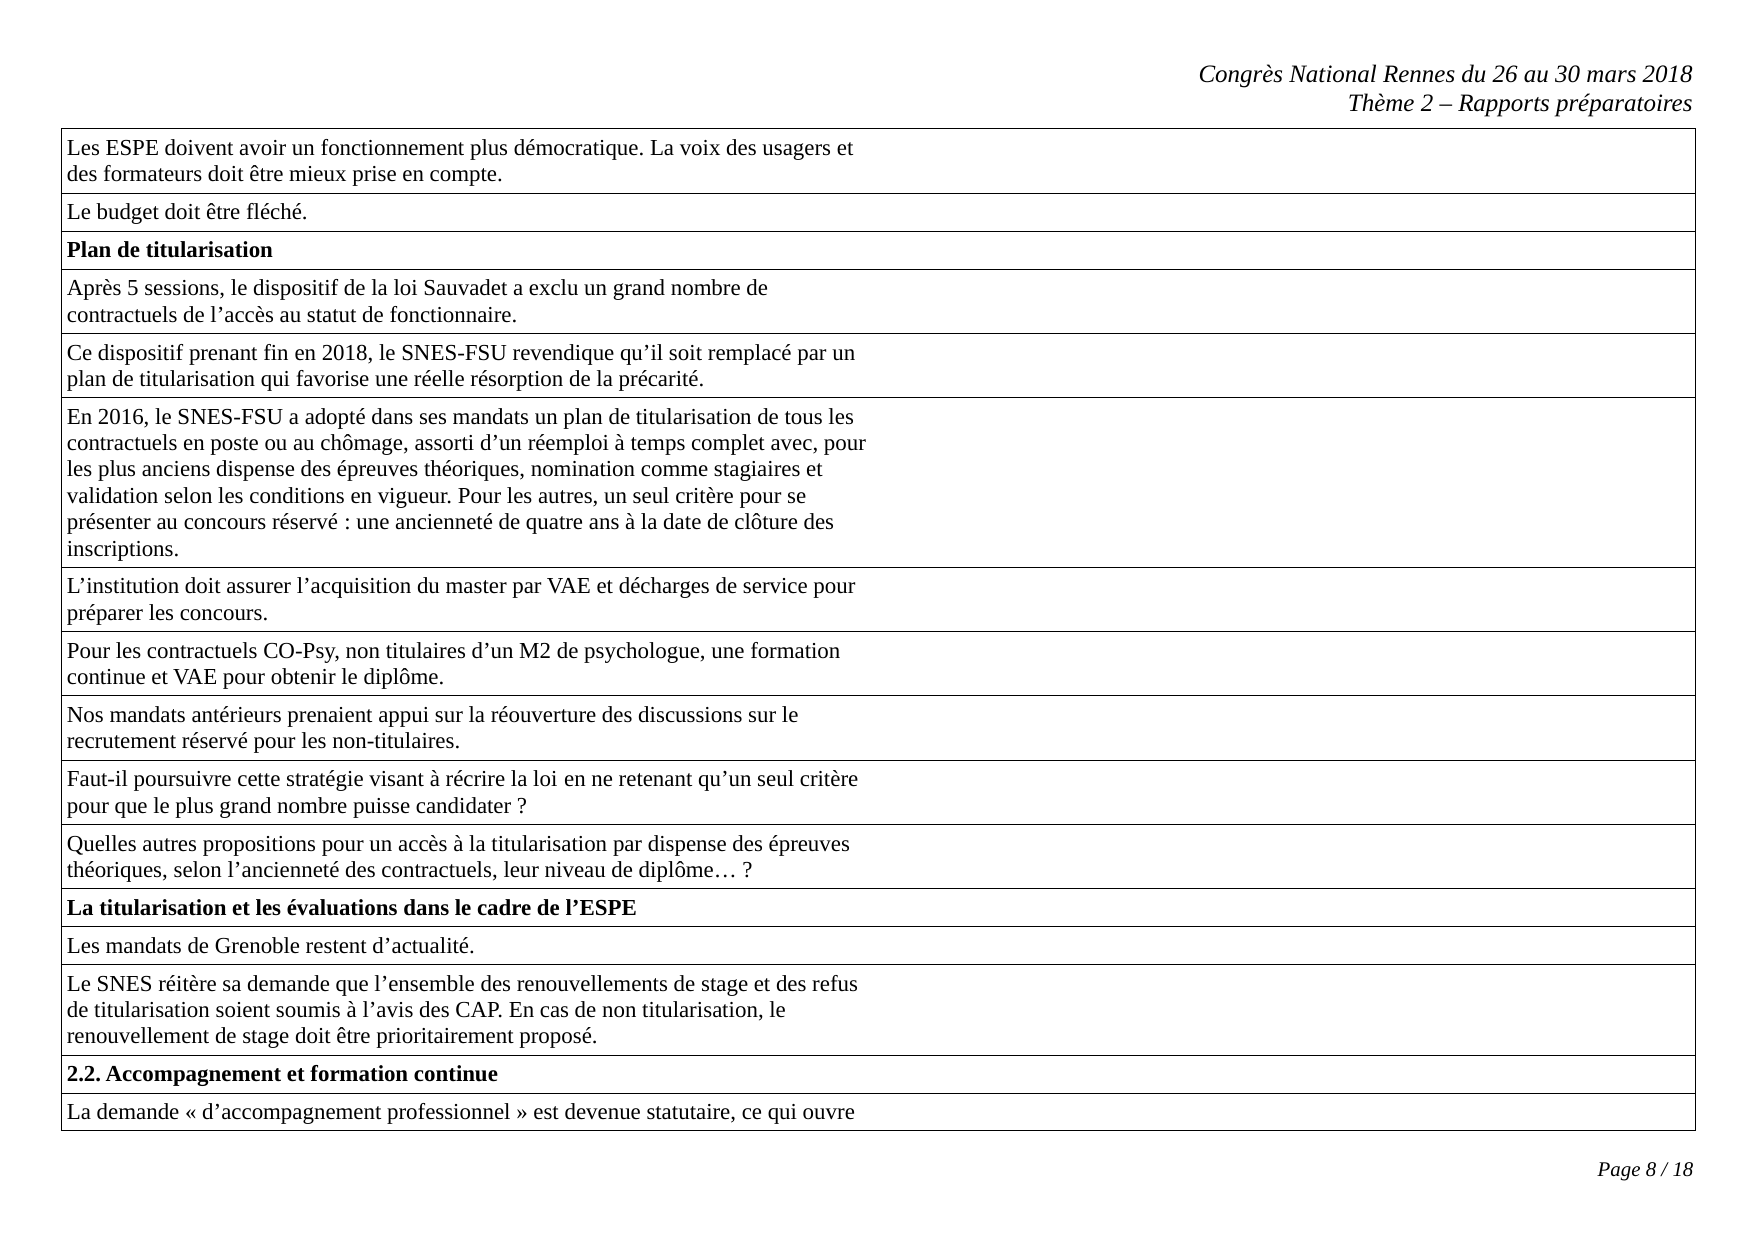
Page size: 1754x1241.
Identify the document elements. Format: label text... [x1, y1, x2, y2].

table_cell Les ESPE doivent avoir un fonctionnement plus démocratique. La voix des usagers et des formateurs doit être mieux prise en compte. [62, 129, 877, 193]
table_cell Nos mandats antérieurs prenaient appui sur la réouverture des discussions sur le recrutement réservé pour les non-titulaires. [62, 696, 877, 759]
table_cell L’institution doit assurer l’acquisition du master par VAE et décharges de service pour préparer les concours. [62, 568, 877, 631]
table_cell Le SNES réitère sa demande que l’ensemble des renouvellements de stage et des refus de titularisation soient soumis à l’avis des CAP. En cas de non titularisation, le renouvellement de stage doit être prioritairement proposé. [62, 965, 877, 1054]
table_cell [877, 761, 1695, 824]
table_cell La demande « d’accompagnement professionnel » est devenue statutaire, ce qui ouvre [62, 1094, 877, 1130]
table_cell [877, 632, 1695, 695]
table_cell [877, 232, 1695, 268]
table_cell [877, 927, 1695, 964]
table_cell [877, 270, 1695, 333]
table_cell [877, 1094, 1695, 1130]
table_cell [877, 129, 1695, 193]
table_cell Ce dispositif prenant fin en 2018, le SNES-FSU revendique qu’il soit remplacé par un plan de titularisation qui favorise une réelle résorption de la précarité. [62, 334, 877, 397]
table_cell [877, 965, 1695, 1054]
table_cell Pour les contractuels CO-Psy, non titulaires d’un M2 de psychologue, une formation continue et VAE pour obtenir le diplôme. [62, 632, 877, 695]
table_cell [877, 889, 1695, 926]
table_cell [877, 194, 1695, 231]
table_cell Les mandats de Grenoble restent d’actualité. [62, 927, 877, 964]
table_cell [877, 696, 1695, 759]
table_cell [877, 398, 1695, 567]
table_cell Faut-il poursuivre cette stratégie visant à récrire la loi en ne retenant qu’un seul critère pour que le plus grand nombre puisse candidater ? [62, 761, 877, 824]
table_cell [877, 825, 1695, 888]
table_cell [877, 334, 1695, 397]
table_cell La titularisation et les évaluations dans le cadre de l’ESPE [62, 889, 877, 926]
table_cell Quelles autres propositions pour un accès à la titularisation par dispense des épreuves théoriques, selon l’ancienneté des contractuels, leur niveau de diplôme… ? [62, 825, 877, 888]
table_cell En 2016, le SNES-FSU a adopté dans ses mandats un plan de titularisation de tous les contractuels en poste ou au chômage, assorti d’un réemploi à temps complet avec, pour les plus anciens dispense des épreuves théoriques, nomination comme stagiaires et validation selon les conditions en vigueur. Pour les autres, un seul critère pour se présenter au concours réservé : une ancienneté de quatre ans à la date de clôture des inscriptions. [62, 398, 877, 567]
table_cell 2.2. Accompagnement et formation continue [62, 1056, 877, 1092]
table_cell Le budget doit être fléché. [62, 194, 877, 231]
table_cell Plan de titularisation [62, 232, 877, 268]
table_cell Après 5 sessions, le dispositif de la loi Sauvadet a exclu un grand nombre de contractuels de l’accès au statut de fonctionnaire. [62, 270, 877, 333]
table_cell [877, 568, 1695, 631]
table_cell [877, 1056, 1695, 1092]
